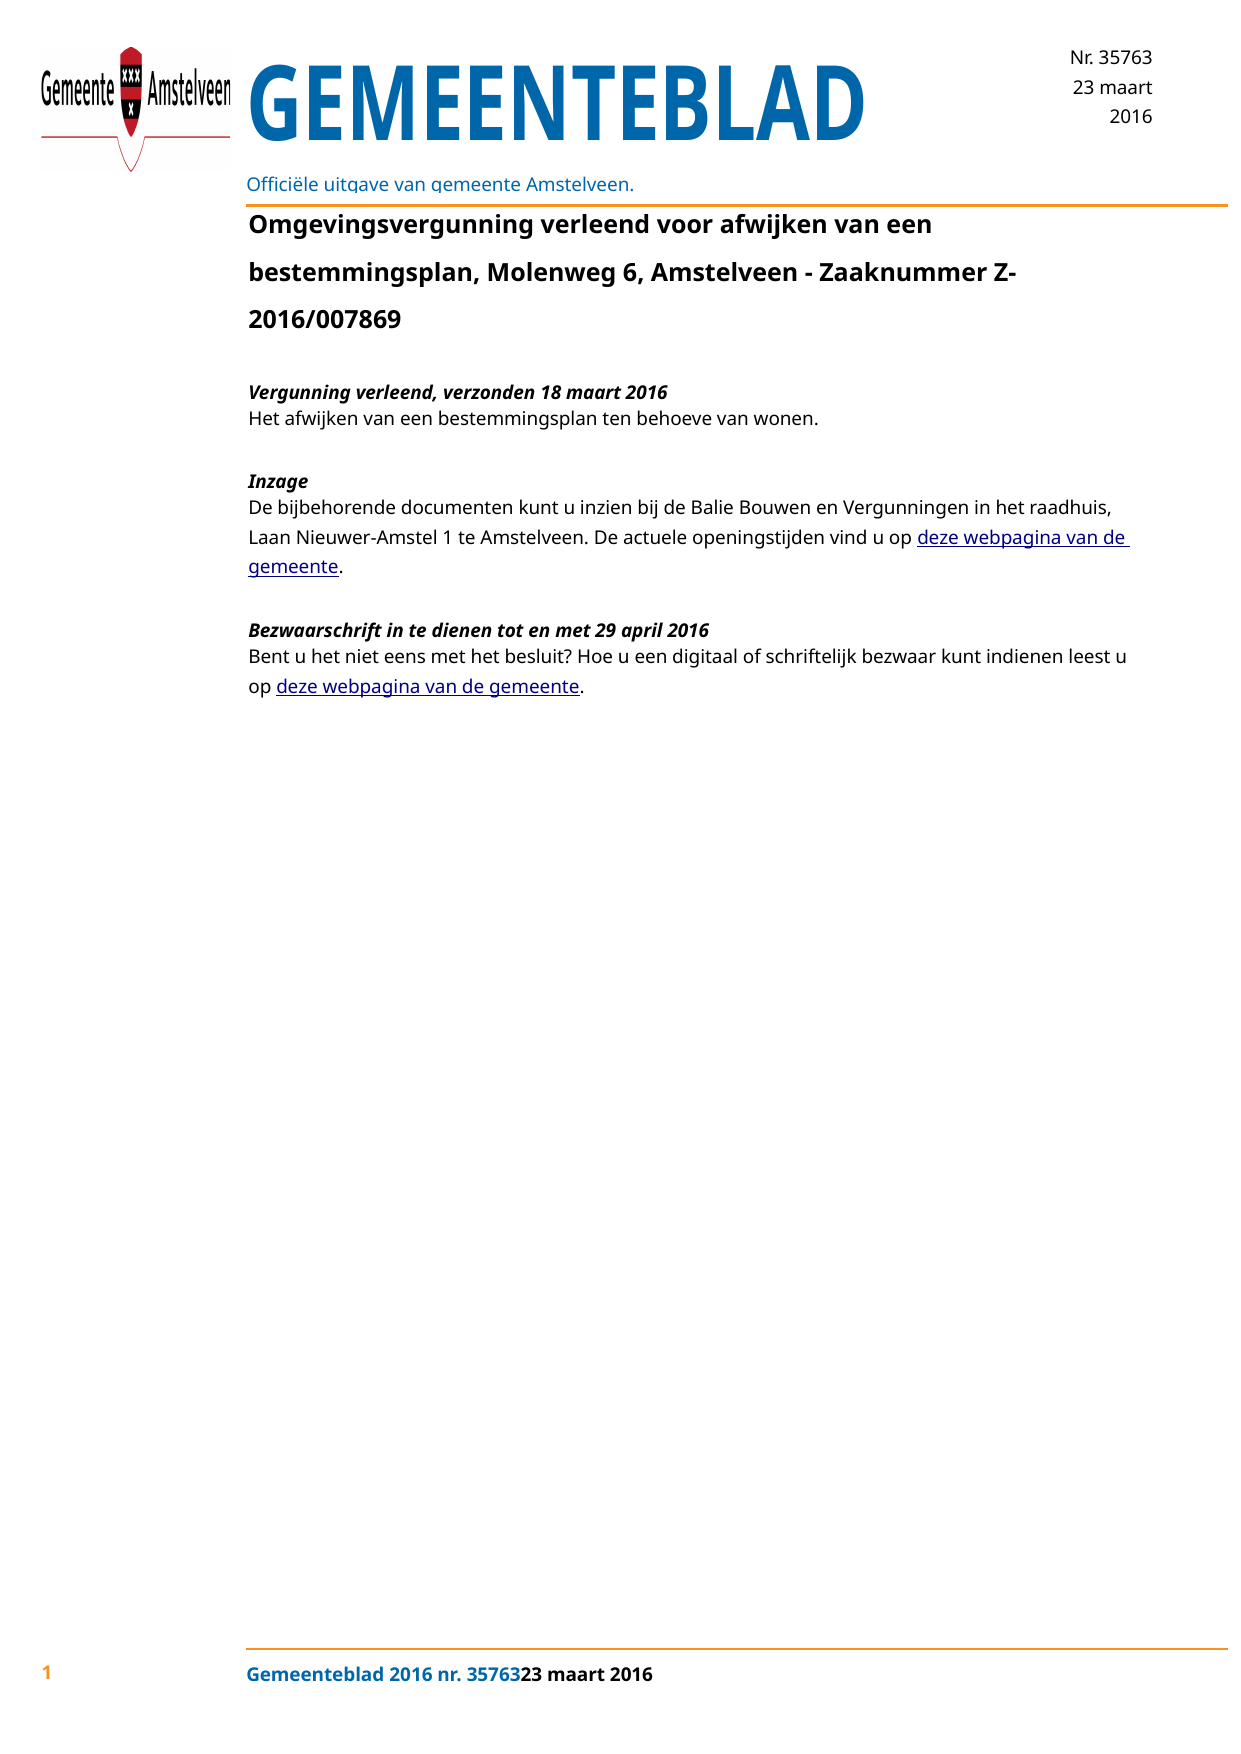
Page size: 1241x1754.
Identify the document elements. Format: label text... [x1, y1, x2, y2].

text Omgevingsvergunning verleend voor afwijken van een bestemmingsplan, Molenweg 6, Amstelveen - Zaaknummer Z-2016/007869 [248, 207, 1152, 336]
text Bezwaarschrift in te dienen tot en met 29 april 2016 [248, 618, 1152, 643]
text Bent u het niet eens met het besluit? Hoe u een digitaal of schriftelijk bezwaar kunt indienen leest u op deze webpagina van de gemeente. [248, 643, 1152, 699]
picture [41, 47, 231, 172]
text Vergunning verleend, verzonden 18 maart 2016 [248, 379, 1152, 405]
text Inzage [248, 469, 1152, 494]
text De bijbehorende documenten kunt u inzien bij de Balie Bouwen en Vergunningen in het raadhuis, Laan Nieuwer-Amstel 1 te Amstelveen. De actuele openingstijden vind u op deze webpagina van de gemeente. [248, 494, 1152, 579]
text Het afwijken van een bestemmingsplan ten behoeve van wonen. [248, 405, 1152, 431]
